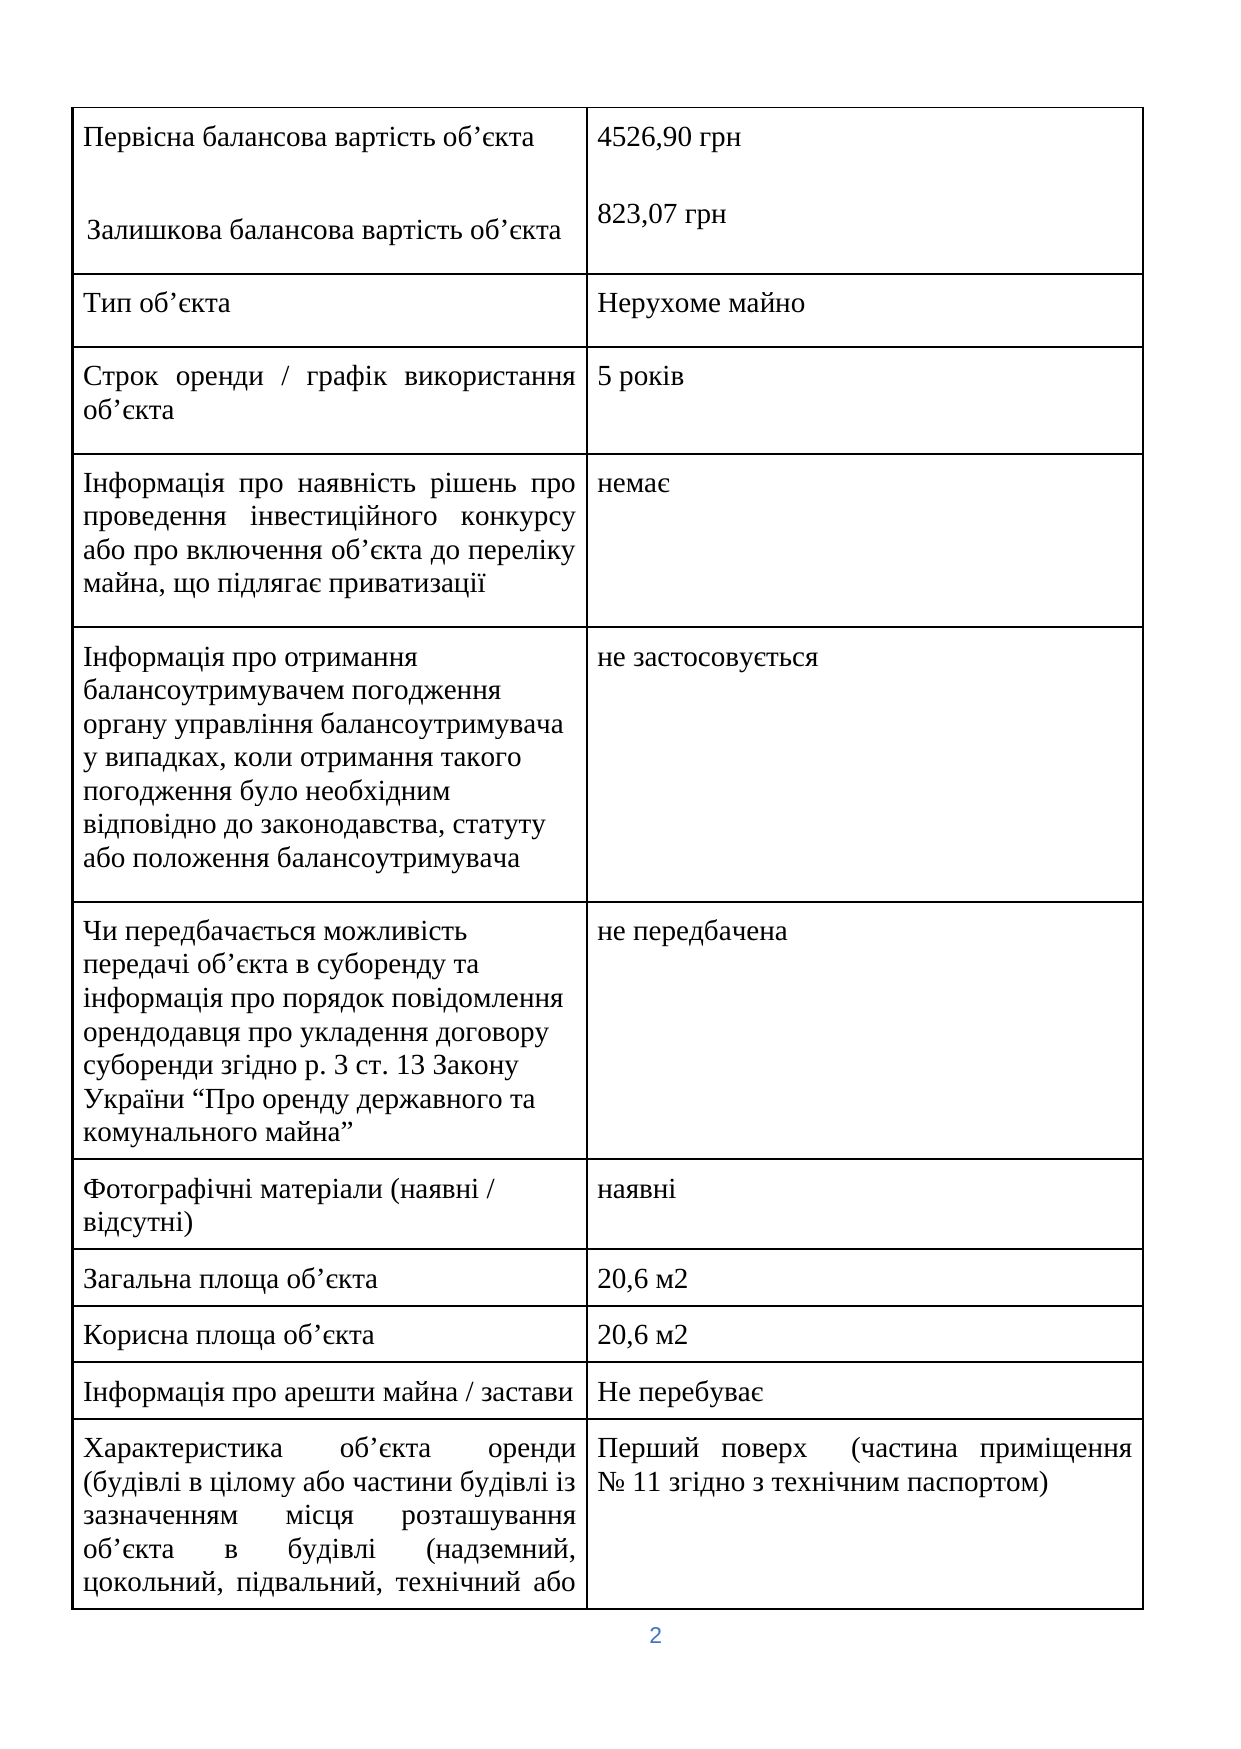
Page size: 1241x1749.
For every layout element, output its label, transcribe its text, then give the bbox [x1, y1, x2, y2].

table_cell 20,6 м2 [588, 1307, 1142, 1361]
table_cell Первісна балансова вартість об’єкта Залишкова балансова вартість об’єкта [74, 108, 586, 273]
table_cell Характеристика об’єкта оренди (будівлі в цілому або частини будівлі із зазначенням місця розташування об’єкта в будівлі (надземний, цокольний, підвальний, технічний або [74, 1420, 586, 1608]
table_cell Загальна площа об’єкта [74, 1250, 586, 1305]
table_cell Інформація про отримання балансоутримувачем погодження органу управління балансоутримувача у випадках, коли отримання такого погодження було необхідним відповідно до законодавства, статуту або положення балансоутримувача [74, 628, 586, 901]
table_cell 5 років [588, 348, 1142, 452]
table_cell Не перебуває [588, 1363, 1142, 1418]
table_cell Чи передбачається можливість передачі об’єкта в суборенду та інформація про порядок повідомлення орендодавця про укладення договору суборенди згідно р. 3 ст. 13 Закону України “Про оренду державного та комунального майна” [74, 903, 586, 1158]
table_cell Перший поверх (частина приміщення № 11 згідно з технічним паспортом) [588, 1420, 1142, 1608]
table_cell Тип об’єкта [74, 275, 586, 346]
table_cell Інформація про арешти майна / застави [74, 1363, 586, 1418]
table_cell 4526,90 грн 823,07 грн [588, 108, 1142, 273]
table_cell 20,6 м2 [588, 1250, 1142, 1305]
table_cell не застосовується [588, 628, 1142, 901]
table_cell наявні [588, 1160, 1142, 1248]
table_cell Корисна площа об’єкта [74, 1307, 586, 1361]
table_cell Нерухоме майно [588, 275, 1142, 346]
table_cell Інформація про наявність рішень про проведення інвестиційного конкурсу або про включення об’єкта до переліку майна, що підлягає приватизації [74, 455, 586, 626]
table_cell не передбачена [588, 903, 1142, 1158]
table_cell Фотографічні матеріали (наявні / відсутні) [74, 1160, 586, 1248]
table_cell немає [588, 455, 1142, 626]
table_cell Строк оренди / графік використання об’єкта [74, 348, 586, 452]
